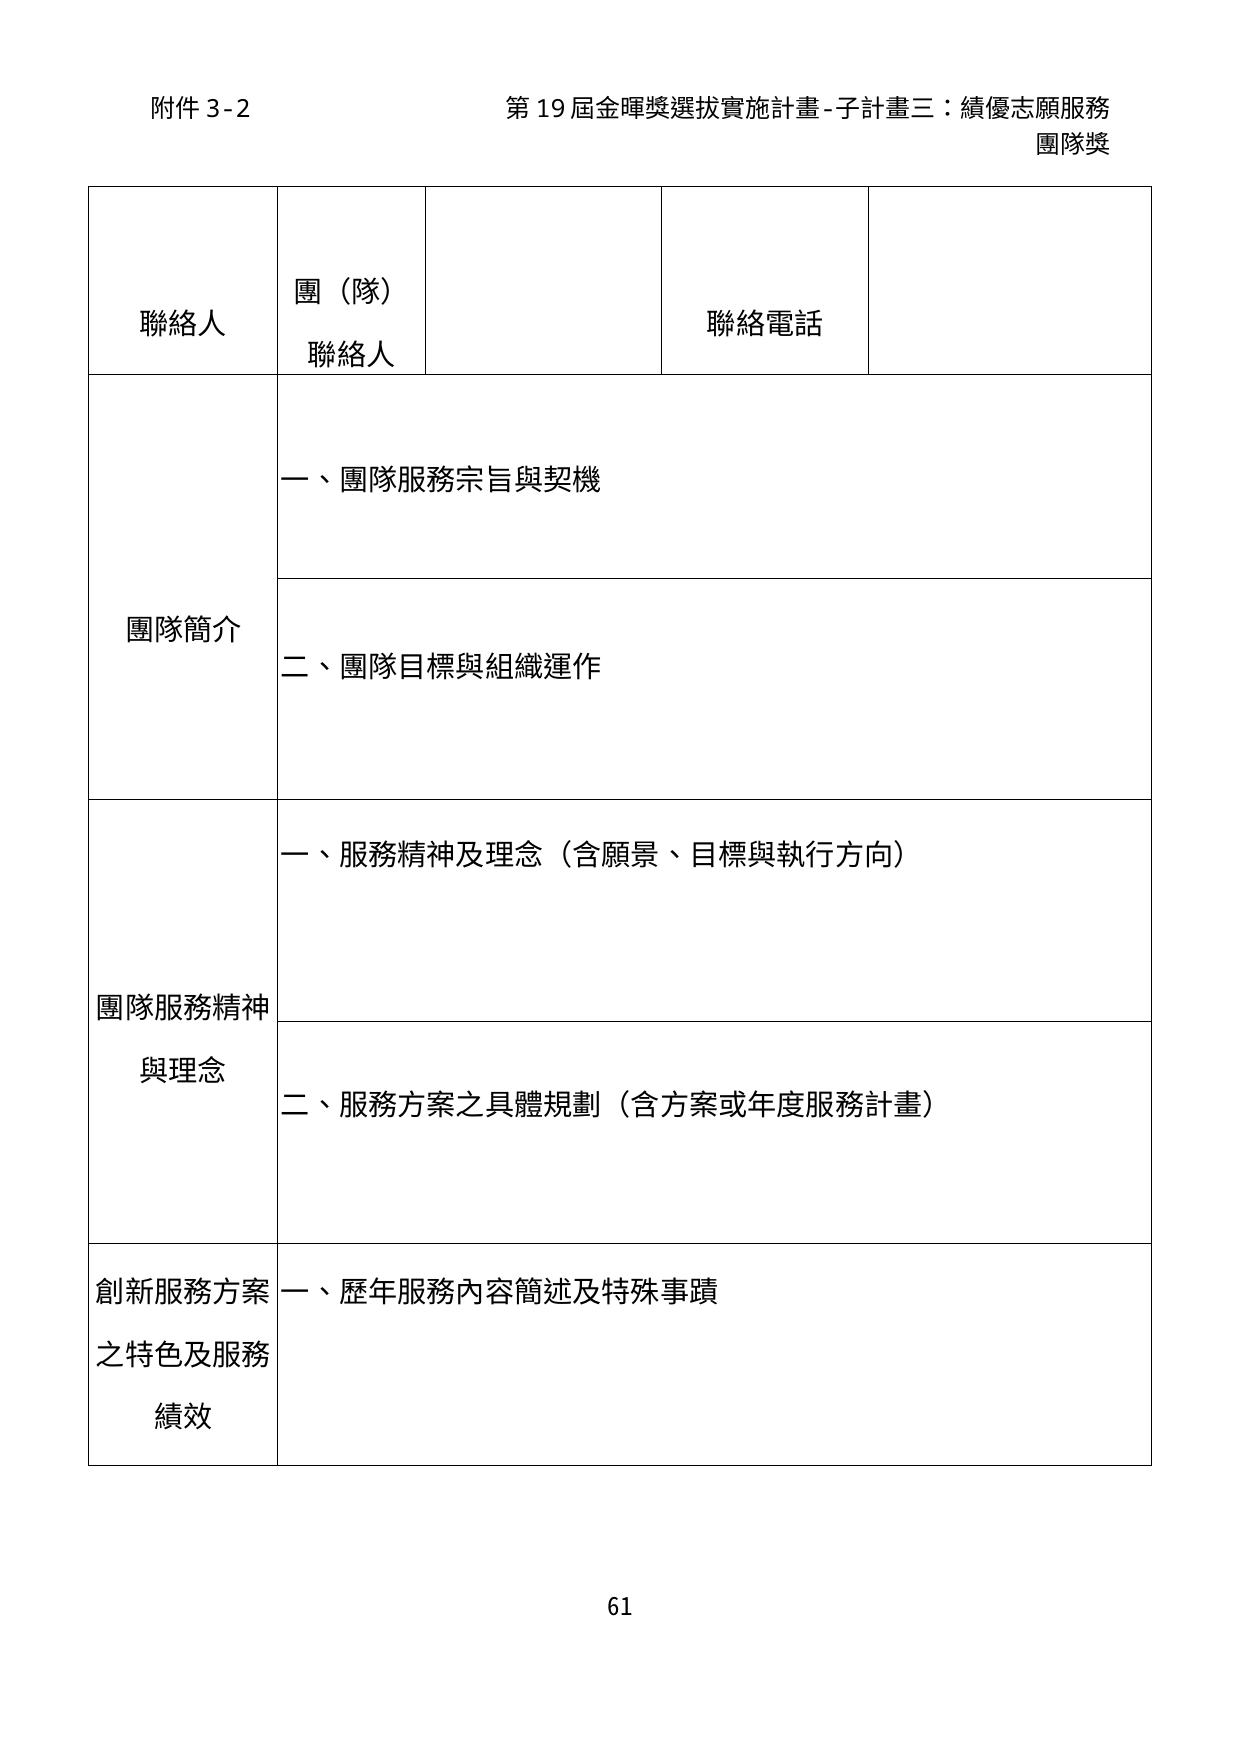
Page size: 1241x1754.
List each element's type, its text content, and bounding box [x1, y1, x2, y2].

table_cell 一、團隊服務宗旨與契機 [278, 375, 1151, 578]
table_cell 團隊簡介 [89, 375, 277, 799]
table_cell 二、服務方案之具體規劃（含方案或年度服務計畫） [278, 1022, 1151, 1243]
table_cell [869, 187, 1151, 373]
table_cell 團（隊） 聯絡人 [278, 187, 425, 373]
table_cell 二、團隊目標與組織運作 [278, 579, 1151, 799]
table_cell 創新服務方案之特色及服務績效 [89, 1244, 277, 1465]
table_cell 一、歷年服務內容簡述及特殊事蹟 [278, 1244, 1151, 1465]
table_cell 聯絡人 [89, 187, 277, 373]
table_cell [426, 187, 661, 373]
table_cell 聯絡電話 [662, 187, 868, 373]
table_cell 團隊服務精神與理念 [89, 800, 277, 1243]
table_cell 一、服務精神及理念（含願景、目標與執行方向） [278, 800, 1151, 1021]
